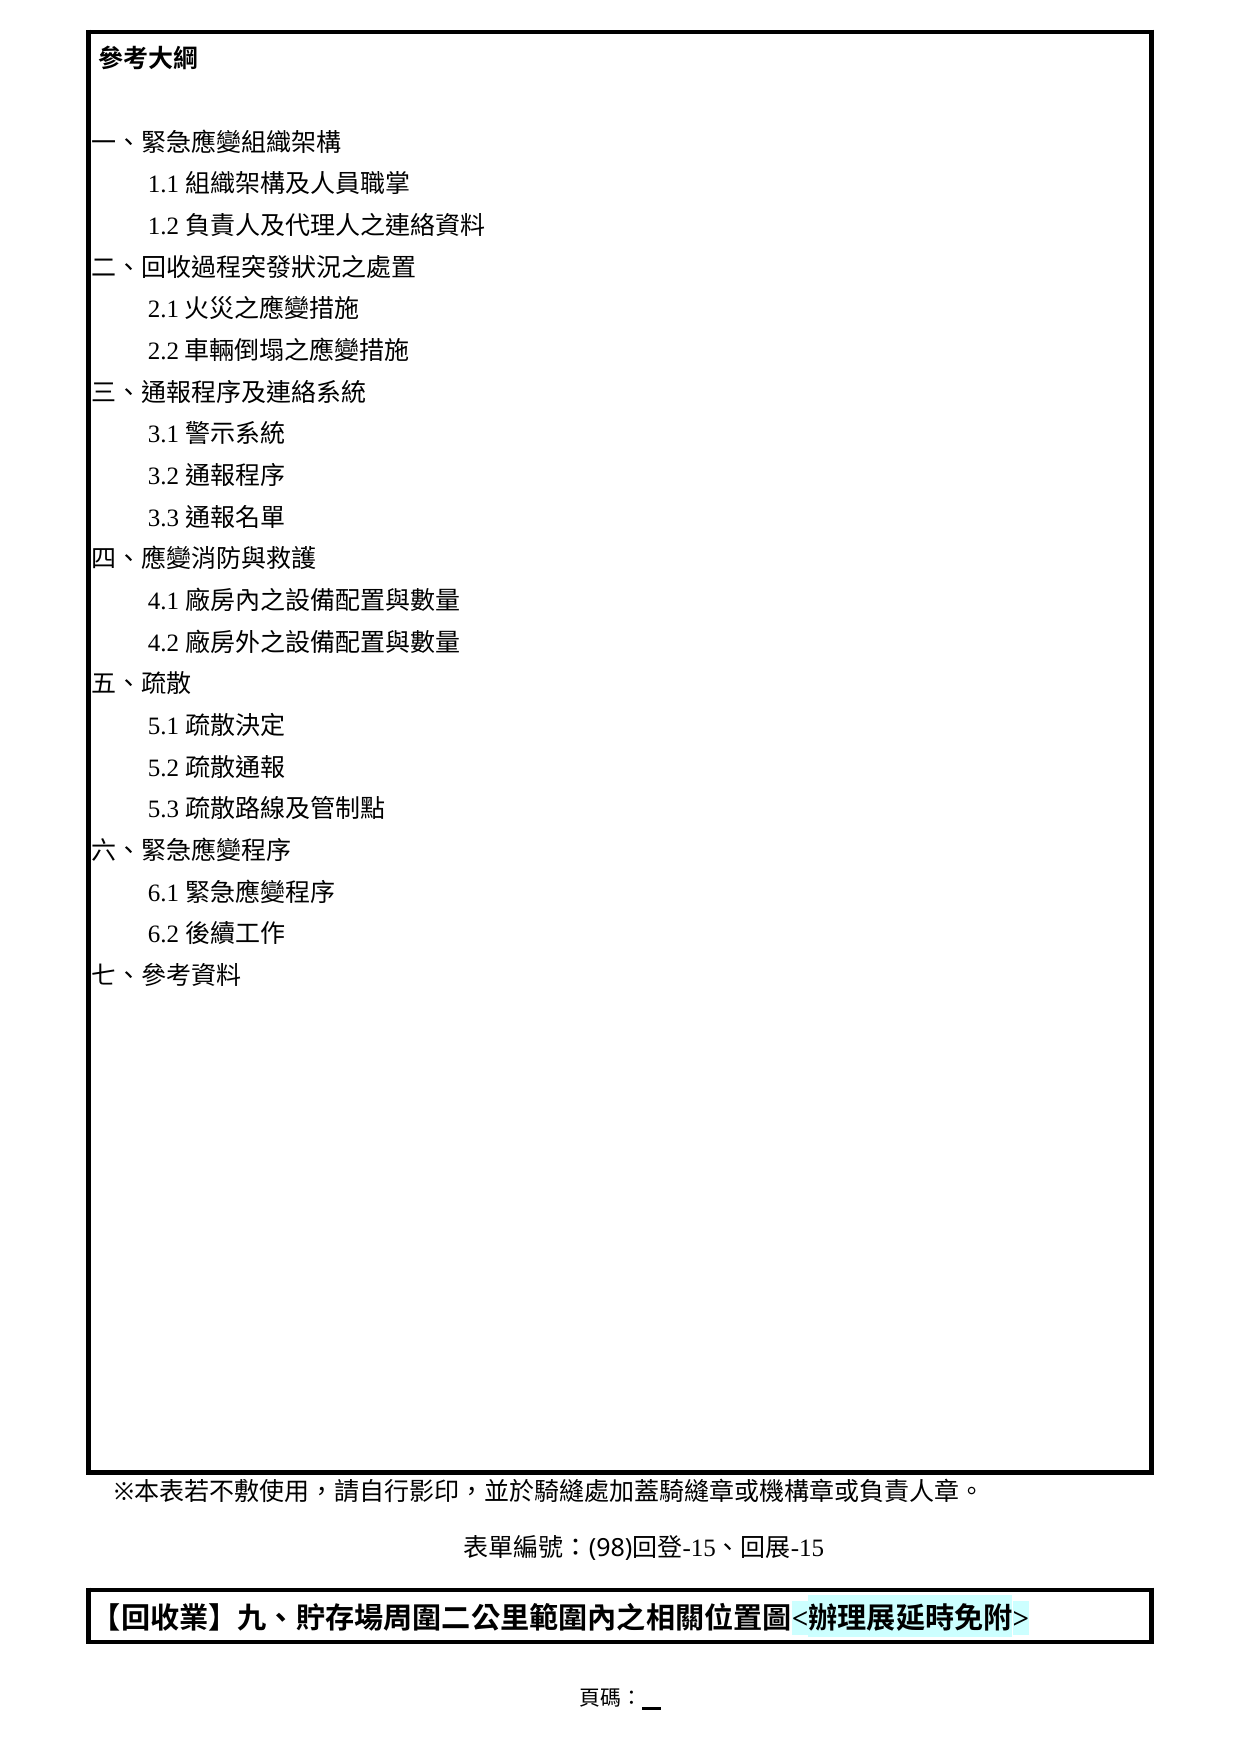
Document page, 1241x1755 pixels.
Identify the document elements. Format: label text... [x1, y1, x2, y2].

text ※本表若不敷使用，請自行影印，並於騎縫處加蓋騎縫章或機構章或負責人章。 [114, 1475, 1152, 1506]
table_cell 參考大綱 一、緊急應變組織架構 1.1 組織架構及人員職掌 1.2 負責人及代理人之連絡資料 二、回收過程突發狀況之處置 2.1火災之應變措施 2.2車輛倒塌之應變措施 三、通報程序及連絡系統 3.1 警示系統 3.2 通報程序 3.3 通報名單 四、應變消防與救護 4.1 廠房內之設備配置與數量 4.2 廠房外之設備配置與數量 五、疏散 5.1 疏散決定 5.2 疏散通報 5.3 疏散路線及管制點 六、緊急應變程序 6.1 緊急應變程序 6.2 後續工作 七、參考資料 [91, 34, 1149, 1470]
text 表單編號：(98)回登-15、回展-15 [114, 1531, 1152, 1562]
table_header 【回收業】九、貯存場周圍二公里範圍內之相關位置圖<辦理展延時免附> [91, 1592, 1149, 1639]
